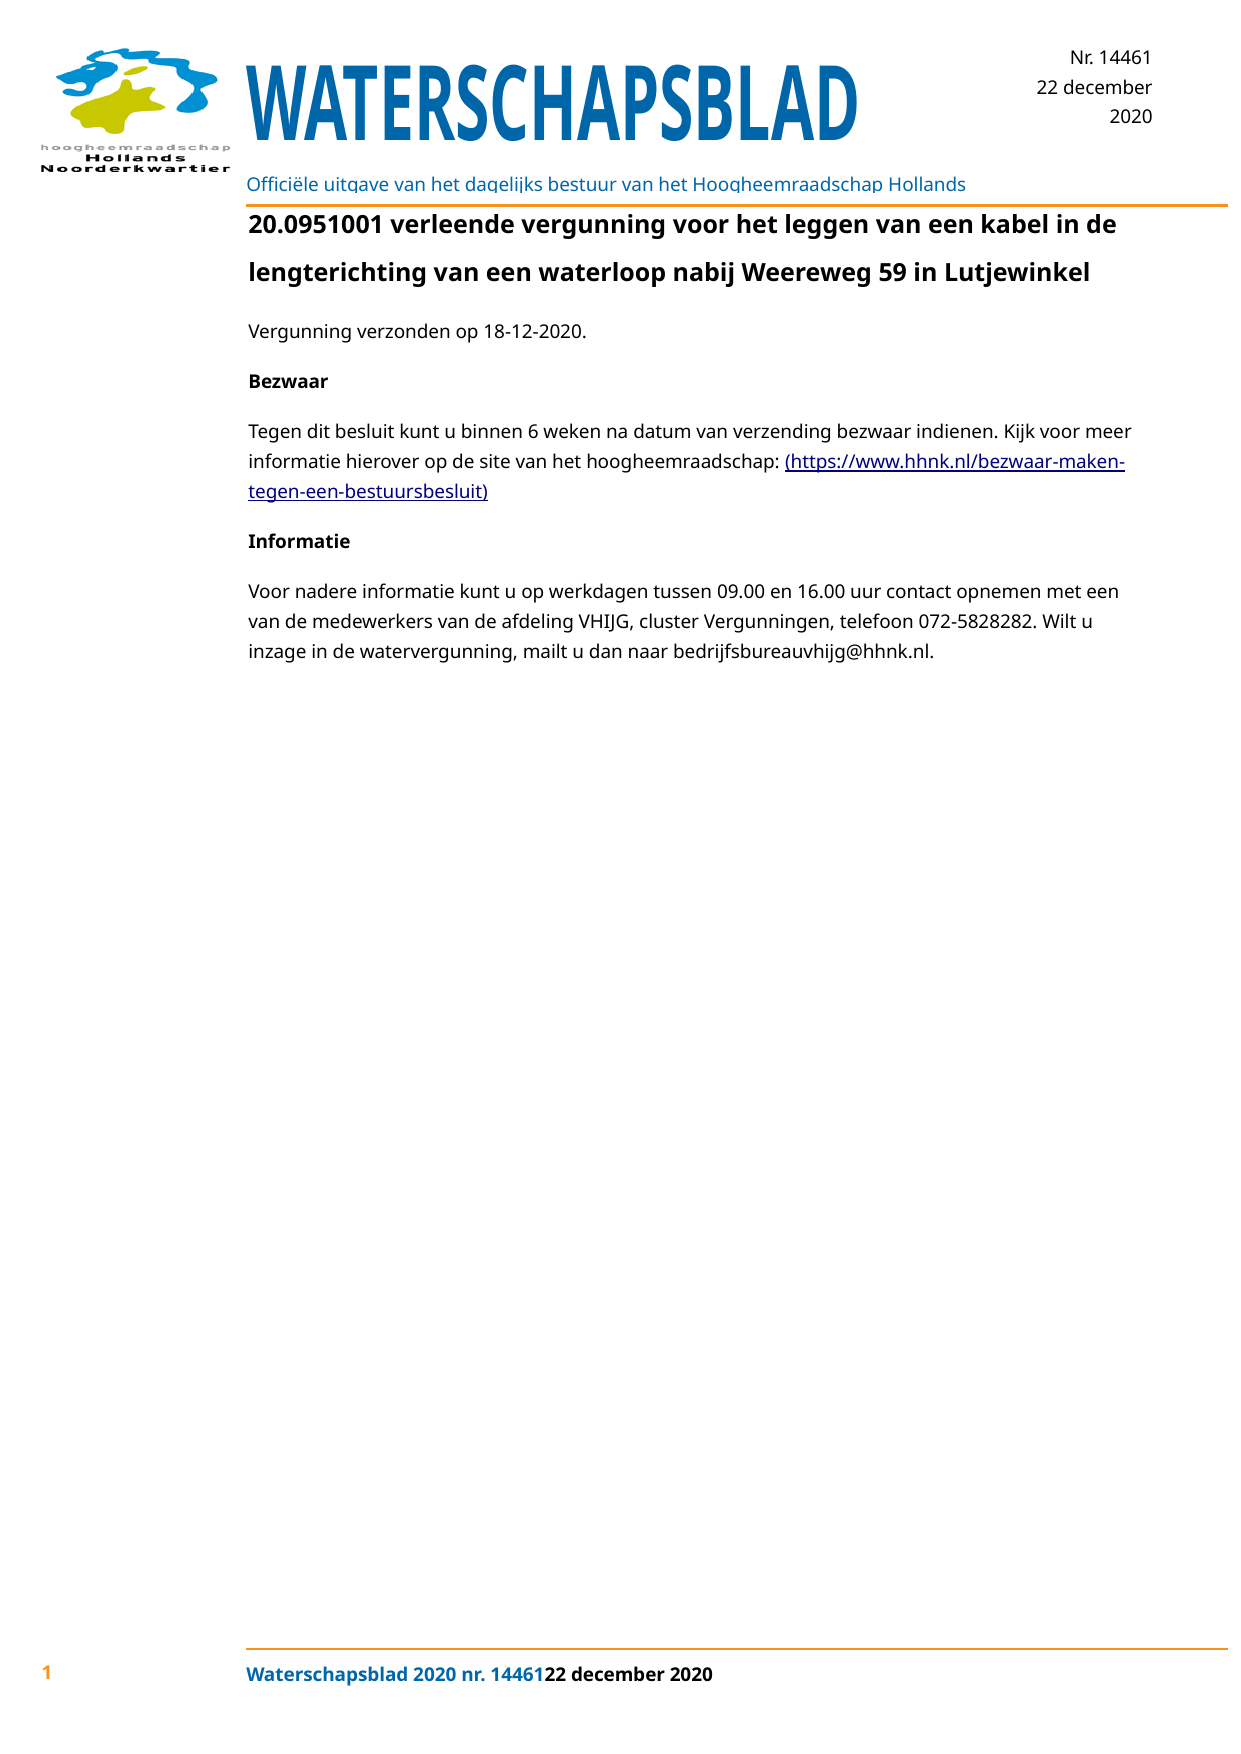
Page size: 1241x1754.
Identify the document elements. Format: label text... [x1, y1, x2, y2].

text Voor nadere informatie kunt u op werkdagen tussen 09.00 en 16.00 uur contact opnemen met een van de medewerkers van de afdeling VHIJG, cluster Vergunningen, telefoon 072-5828282. Wilt u inzage in de watervergunning, mailt u dan naar bedrijfsbureauvhijg@hhnk.nl. [248, 579, 1152, 664]
text Informatie [248, 528, 1152, 554]
text 20.0951001 verleende vergunning voor het leggen van een kabel in de lengterichting van een waterloop nabij Weereweg 59 in Lutjewinkel [248, 207, 1152, 288]
picture [41, 47, 231, 172]
text Vergunning verzonden op 18-12-2020. [248, 318, 1152, 344]
text Tegen dit besluit kunt u binnen 6 weken na datum van verzending bezwaar indienen. Kijk voor meer informatie hierover op de site van het hoogheemraadschap: (https://www.hhnk.nl/bezwaar-maken-tegen-een-bestuursbesluit) [248, 419, 1152, 504]
text Bezwaar [248, 368, 1152, 394]
